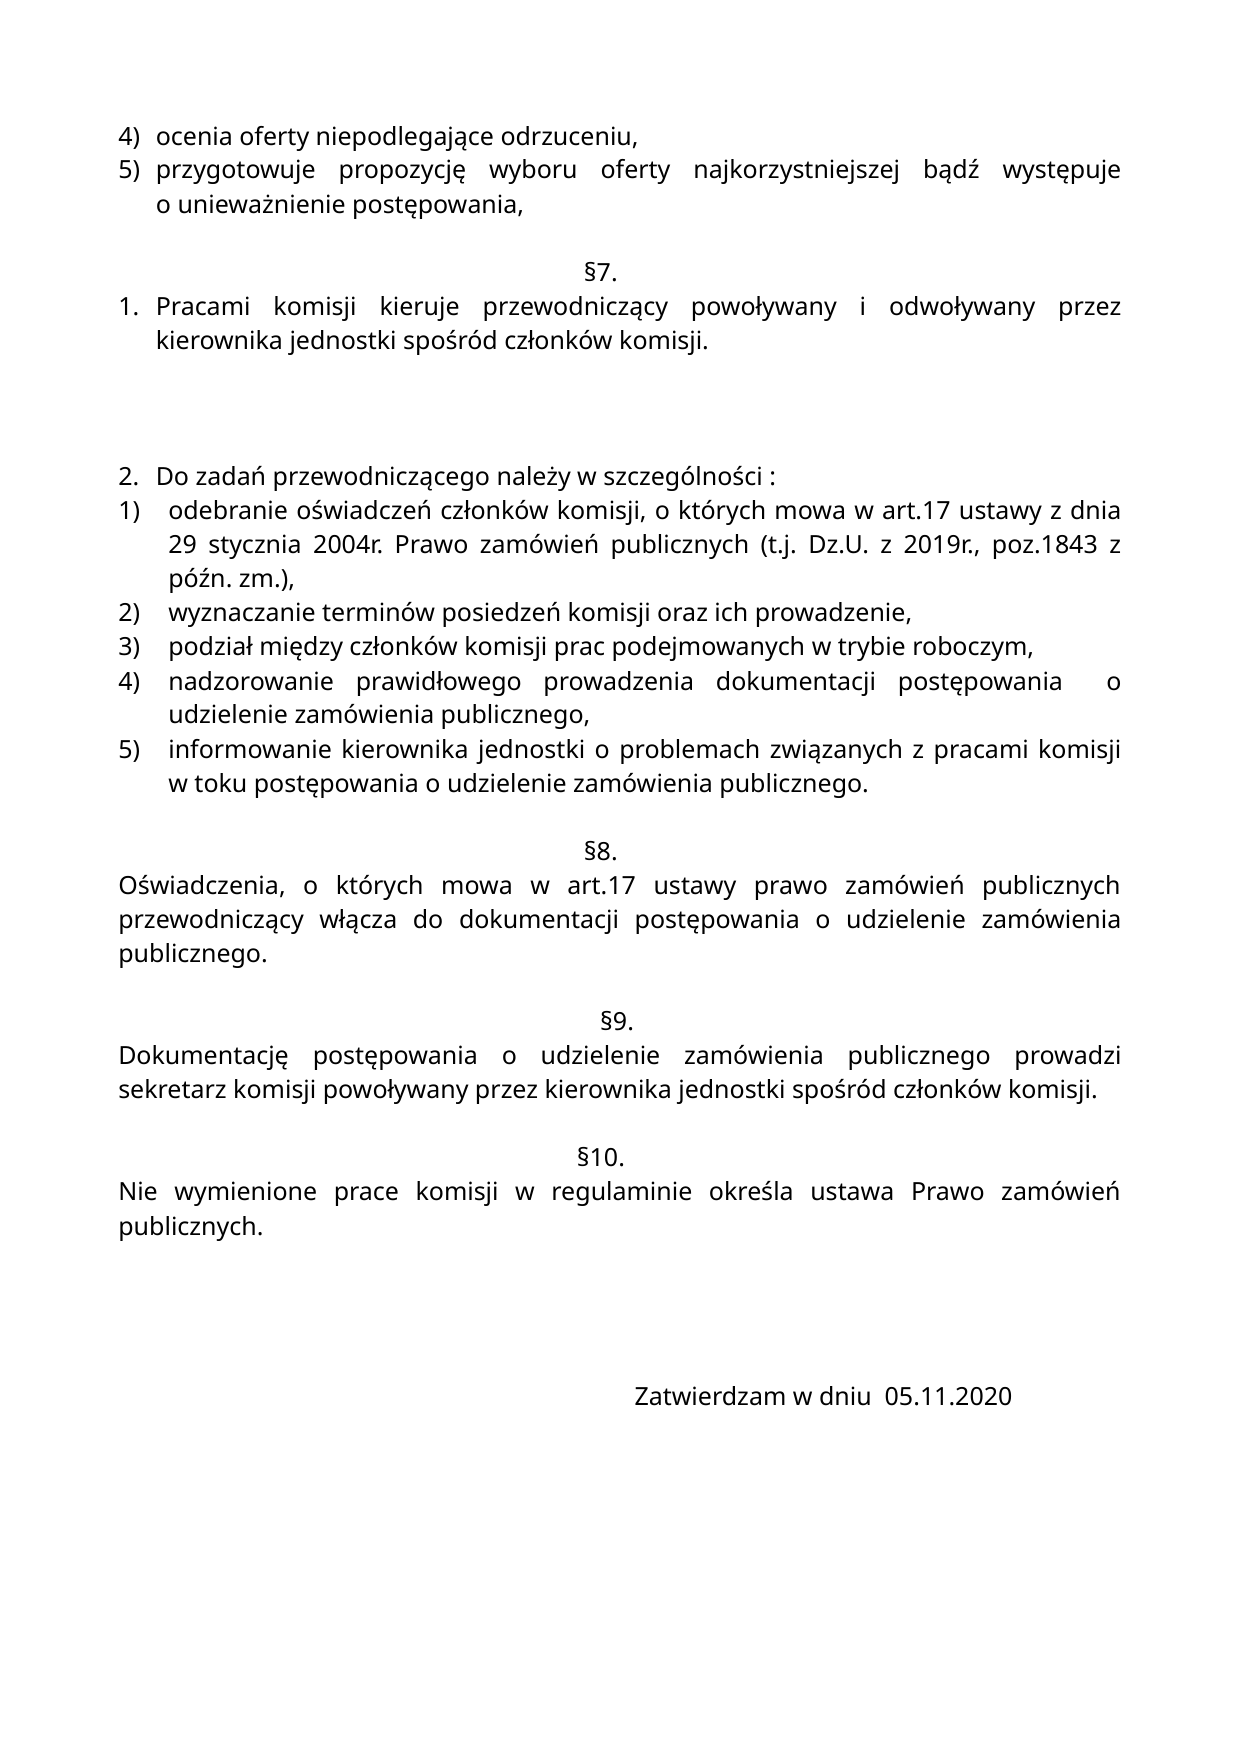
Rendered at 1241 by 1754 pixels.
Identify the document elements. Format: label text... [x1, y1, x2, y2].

list Do zadań przewodniczącego należy w szczególności : [118, 459, 1122, 493]
list Pracami komisji kieruje przewodniczący powoływany i odwoływany przez kierownika jednostki spośród członków komisji. [118, 288, 1122, 357]
list odebranie oświadczeń członków komisji, o których mowa w art.17 ustawy z dnia 29 stycznia 2004r. Prawo zamówień publicznych (t.j. Dz.U. z 2019r., poz.1843 z późn. zm.), [118, 493, 1122, 595]
list wyznaczanie terminów posiedzeń komisji oraz ich prowadzenie, [118, 595, 1122, 629]
text §8. [118, 833, 1122, 867]
text §10. [118, 1140, 1122, 1174]
list ocenia oferty niepodlegające odrzuceniu, [118, 118, 1122, 152]
text §7. [118, 254, 1122, 288]
list informowanie kierownika jednostki o problemach związanych z pracami komisji w toku postępowania o udzielenie zamówienia publicznego. [118, 731, 1122, 799]
text Zatwierdzam w dniu 05.11.2020 [561, 1378, 1122, 1412]
text §9. [118, 1004, 1122, 1038]
text Nie wymienione prace komisji w regulaminie określa ustawa Prawo zamówień publicznych. [118, 1174, 1122, 1242]
text Oświadczenia, o których mowa w art.17 ustawy prawo zamówień publicznych przewodniczący włącza do dokumentacji postępowania o udzielenie zamówienia publicznego. [118, 867, 1122, 970]
list podział między członków komisji prac podejmowanych w trybie roboczym, [118, 629, 1122, 663]
list przygotowuje propozycję wyboru oferty najkorzystniejszej bądź występuje o unieważnienie postępowania, [118, 152, 1122, 220]
text Dokumentację postępowania o udzielenie zamówienia publicznego prowadzi sekretarz komisji powoływany przez kierownika jednostki spośród członków komisji. [118, 1038, 1122, 1106]
list nadzorowanie prawidłowego prowadzenia dokumentacji postępowania o udzielenie zamówienia publicznego, [118, 663, 1122, 731]
